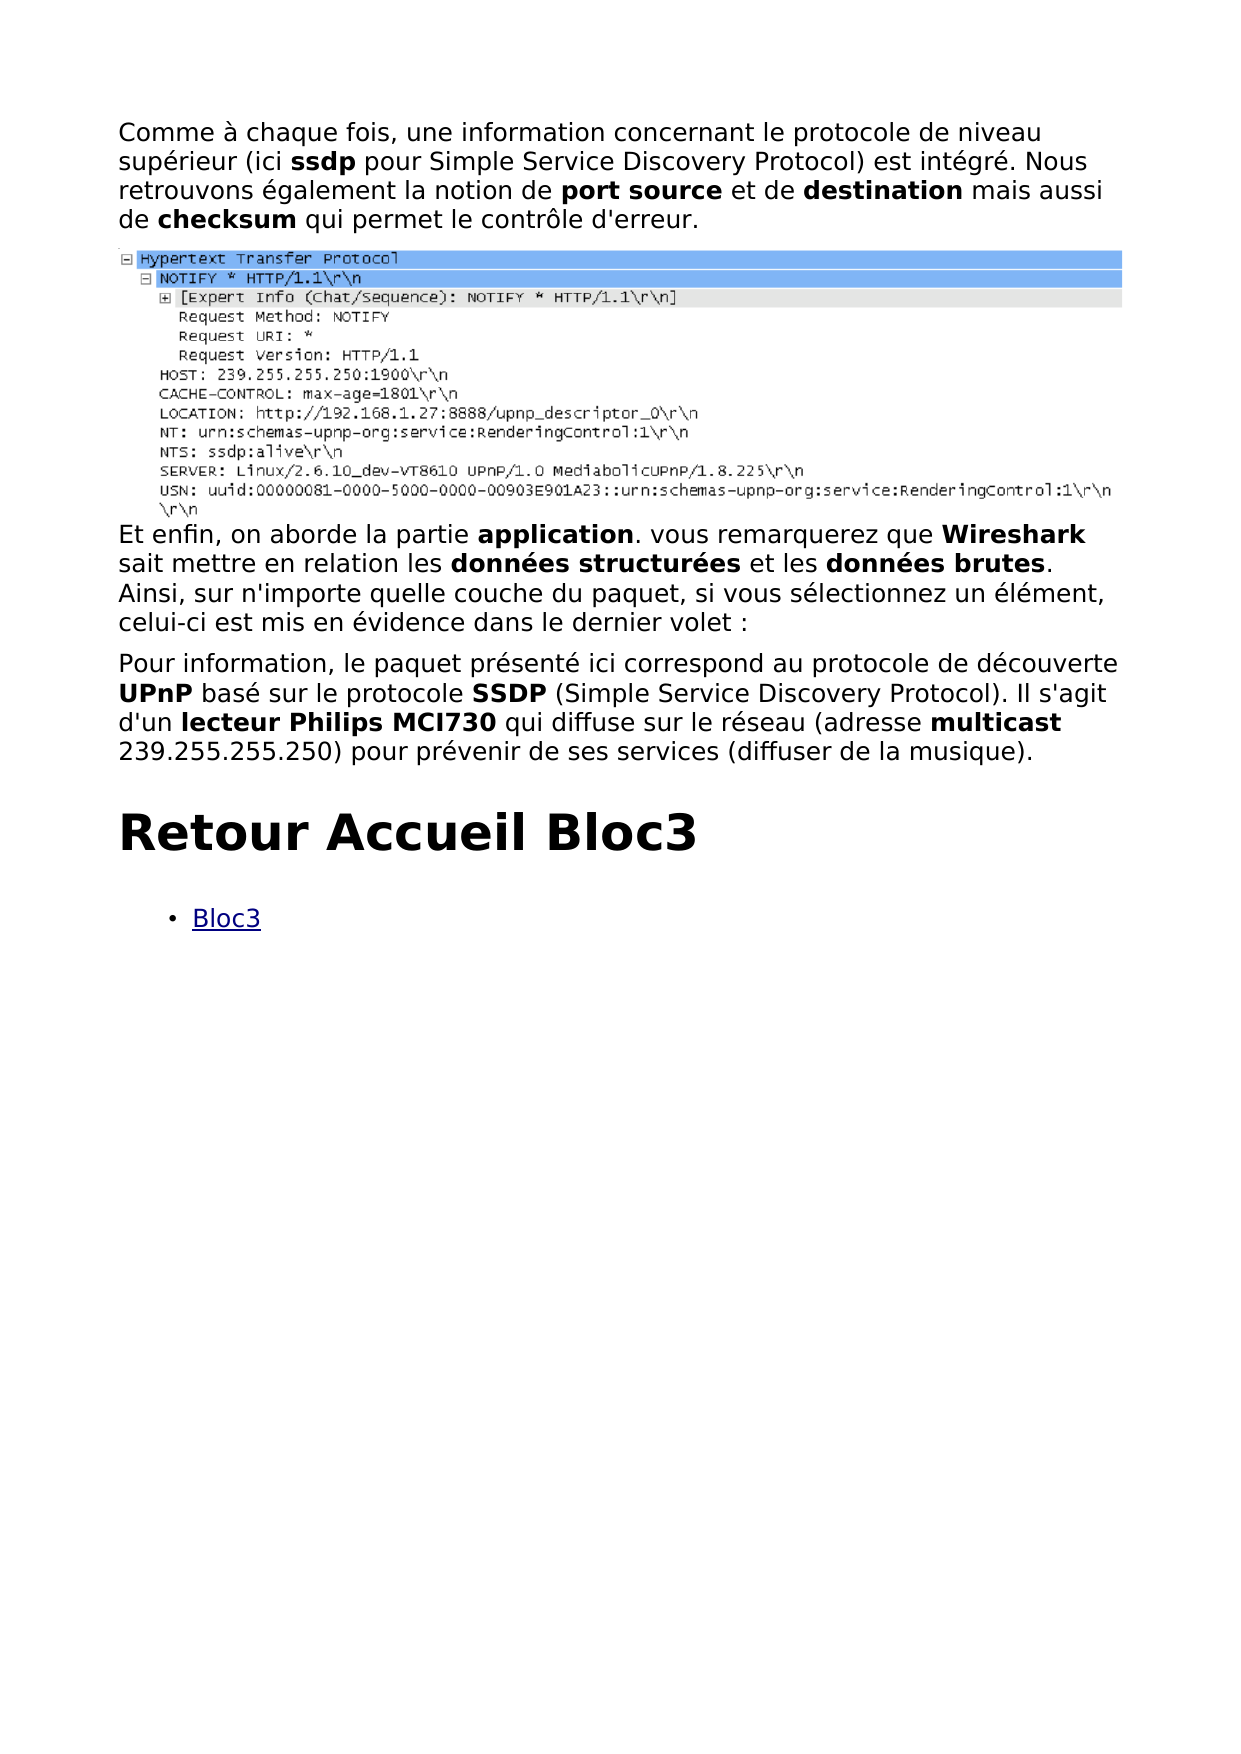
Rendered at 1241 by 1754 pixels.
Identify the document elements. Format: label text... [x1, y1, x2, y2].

text Et enfin, on aborde la partie application. vous remarquerez que Wireshark sait mettre en relation les données structurées et les données brutes. Ainsi, sur n'importe quelle couche du paquet, si vous sélectionnez un élément, celui-ci est mis en évidence dans le dernier volet : [118, 521, 1122, 637]
picture [118, 247, 1123, 521]
text Comme à chaque fois, une information concernant le protocole de niveau supérieur (ici ssdp pour Simple Service Discovery Protocol) est intégré. Nous retrouvons également la notion de port source et de destination mais aussi de checksum qui permet le contrôle d'erreur. [118, 118, 1122, 235]
text Pour information, le paquet présenté ici correspond au protocole de découverte UPnP basé sur le protocole SSDP (Simple Service Discovery Protocol). Il s'agit d'un lecteur Philips MCI730 qui diffuse sur le réseau (adresse multicast 239.255.255.250) pour prévenir de ses services (diffuser de la musique). [118, 650, 1122, 766]
subtitle Retour Accueil Bloc3 [118, 804, 1122, 862]
list Bloc3 [177, 904, 1122, 933]
